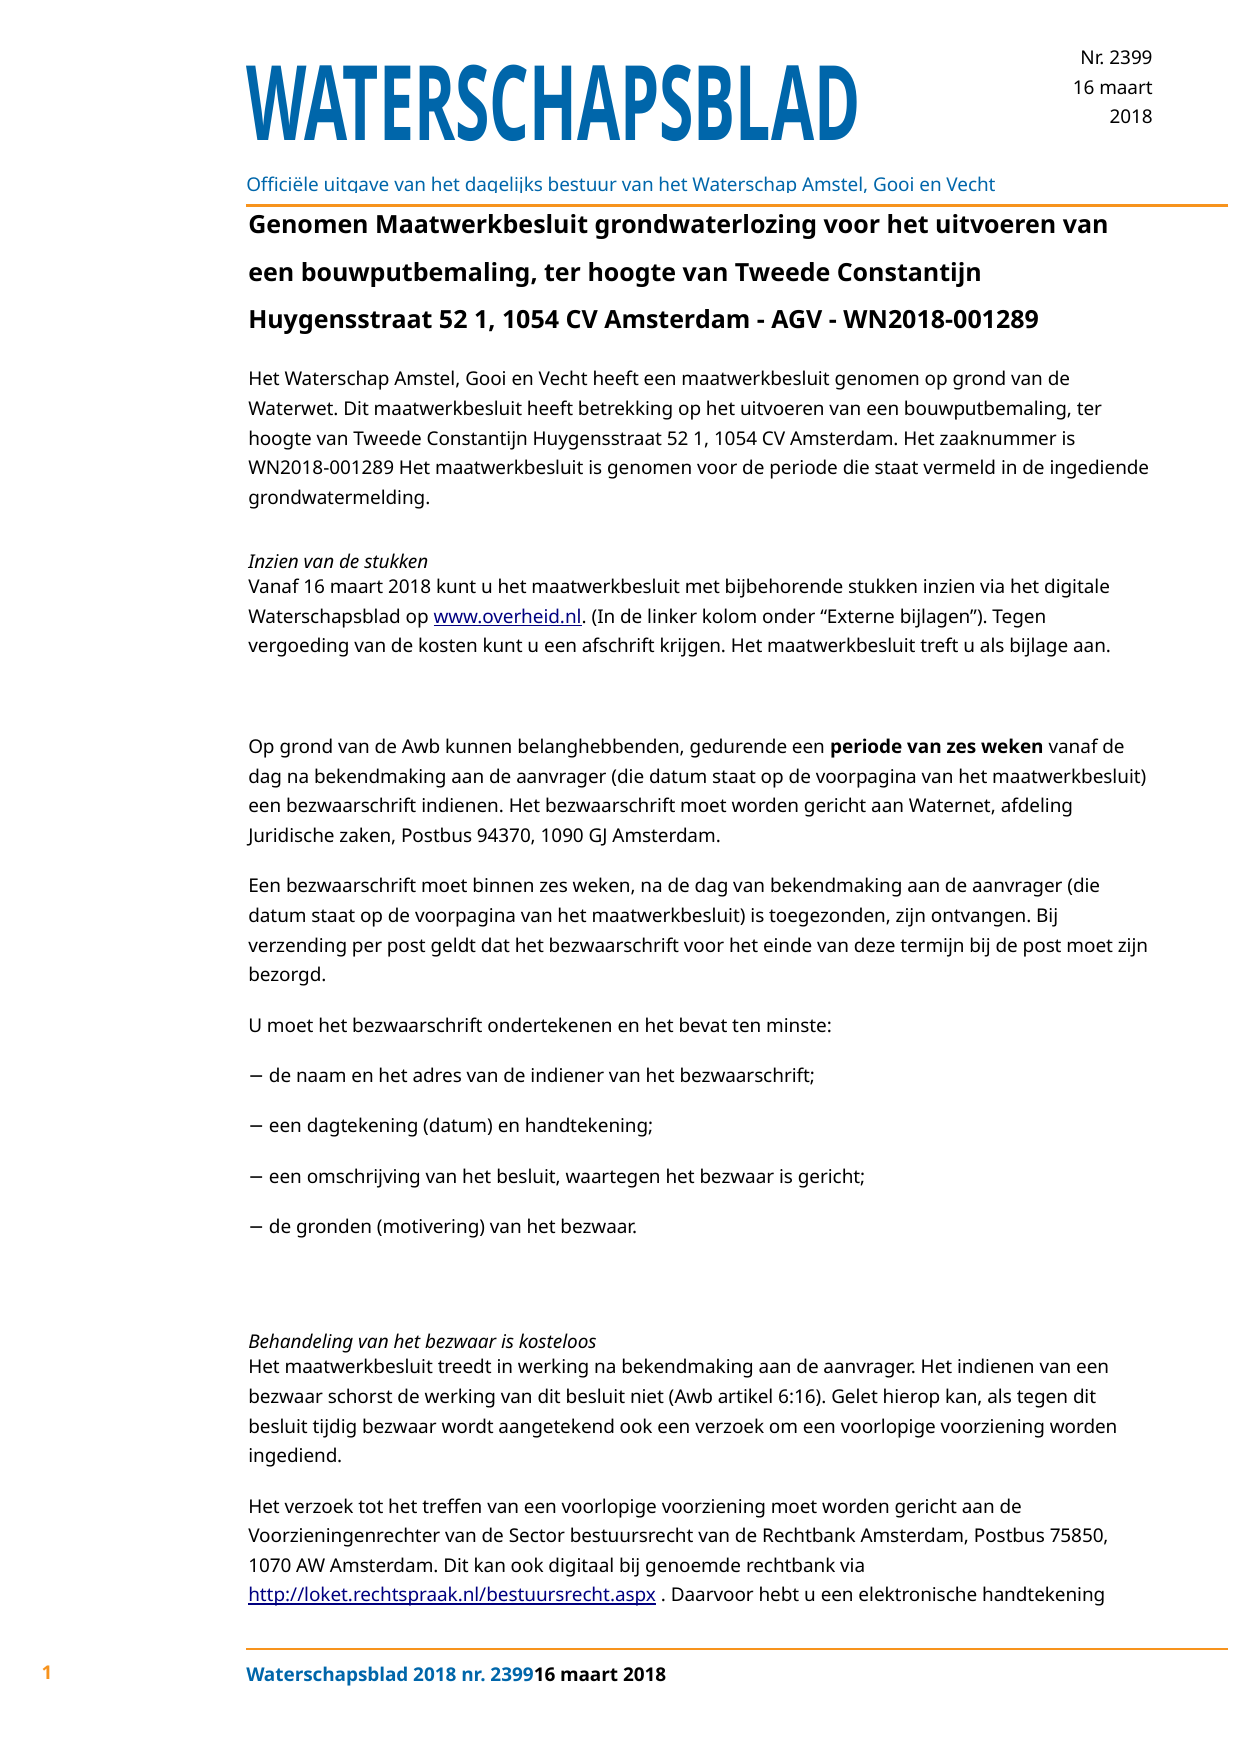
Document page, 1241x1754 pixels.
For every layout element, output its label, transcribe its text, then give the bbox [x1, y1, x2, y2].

text − een dagtekening (datum) en handtekening; [248, 1113, 1152, 1138]
text Behandeling van het bezwaar is kosteloos [248, 1328, 1152, 1354]
text Het maatwerkbesluit treedt in werking na bekendmaking aan de aanvrager. Het indienen van een bezwaar schorst de werking van dit besluit niet (Awb artikel 6:16). Gelet hierop kan, als tegen dit besluit tijdig bezwaar wordt aangetekend ook een verzoek om een voorlopige voorziening worden ingediend. [248, 1354, 1152, 1468]
text Het verzoek tot het treffen van een voorlopige voorziening moet worden gericht aan de Voorzieningenrechter van de Sector bestuursrecht van de Rechtbank Amsterdam, Postbus 75850, 1070 AW Amsterdam. Dit kan ook digitaal bij genoemde rechtbank via http://loket.rechtspraak.nl/bestuursrecht.aspx . Daarvoor hebt u een elektronische handtekening [248, 1493, 1152, 1607]
text − de naam en het adres van de indiener van het bezwaarschrift; [248, 1062, 1152, 1088]
text − een omschrijving van het besluit, waartegen het bezwaar is gericht; [248, 1163, 1152, 1189]
text Het Waterschap Amstel, Gooi en Vecht heeft een maatwerkbesluit genomen op grond van de Waterwet. Dit maatwerkbesluit heeft betrekking op het uitvoeren van een bouwputbemaling, ter hoogte van Tweede Constantijn Huygensstraat 52 1, 1054 CV Amsterdam. Het zaaknummer is WN2018-001289 Het maatwerkbesluit is genomen voor de periode die staat vermeld in de ingediende grondwatermelding. [248, 366, 1152, 509]
text Op grond van de Awb kunnen belanghebbenden, gedurende een periode van zes weken vanaf de dag na bekendmaking aan de aanvrager (die datum staat op de voorpagina van het maatwerkbesluit) een bezwaarschrift indienen. Het bezwaarschrift moet worden gericht aan Waternet, afdeling Juridische zaken, Postbus 94370, 1090 GJ Amsterdam. [248, 733, 1152, 848]
text Inzien van de stukken [248, 548, 1152, 573]
picture [41, 47, 231, 172]
text Genomen Maatwerkbesluit grondwaterlozing voor het uitvoeren van een bouwputbemaling, ter hoogte van Tweede Constantijn Huygensstraat 52 1, 1054 CV Amsterdam - AGV - WN2018-001289 [248, 207, 1152, 336]
text U moet het bezwaarschrift ondertekenen en het bevat ten minste: [248, 1012, 1152, 1038]
text Vanaf 16 maart 2018 kunt u het maatwerkbesluit met bijbehorende stukken inzien via het digitale Waterschapsblad op www.overheid.nl. (In de linker kolom onder “Externe bijlagen”). Tegen vergoeding van de kosten kunt u een afschrift krijgen. Het maatwerkbesluit treft u als bijlage aan. [248, 573, 1152, 658]
text Een bezwaarschrift moet binnen zes weken, na de dag van bekendmaking aan de aanvrager (die datum staat op de voorpagina van het maatwerkbesluit) is toegezonden, zijn ontvangen. Bij verzending per post geldt dat het bezwaarschrift voor het einde van deze termijn bij de post moet zijn bezorgd. [248, 873, 1152, 987]
text − de gronden (motivering) van het bezwaar. [248, 1213, 1152, 1239]
